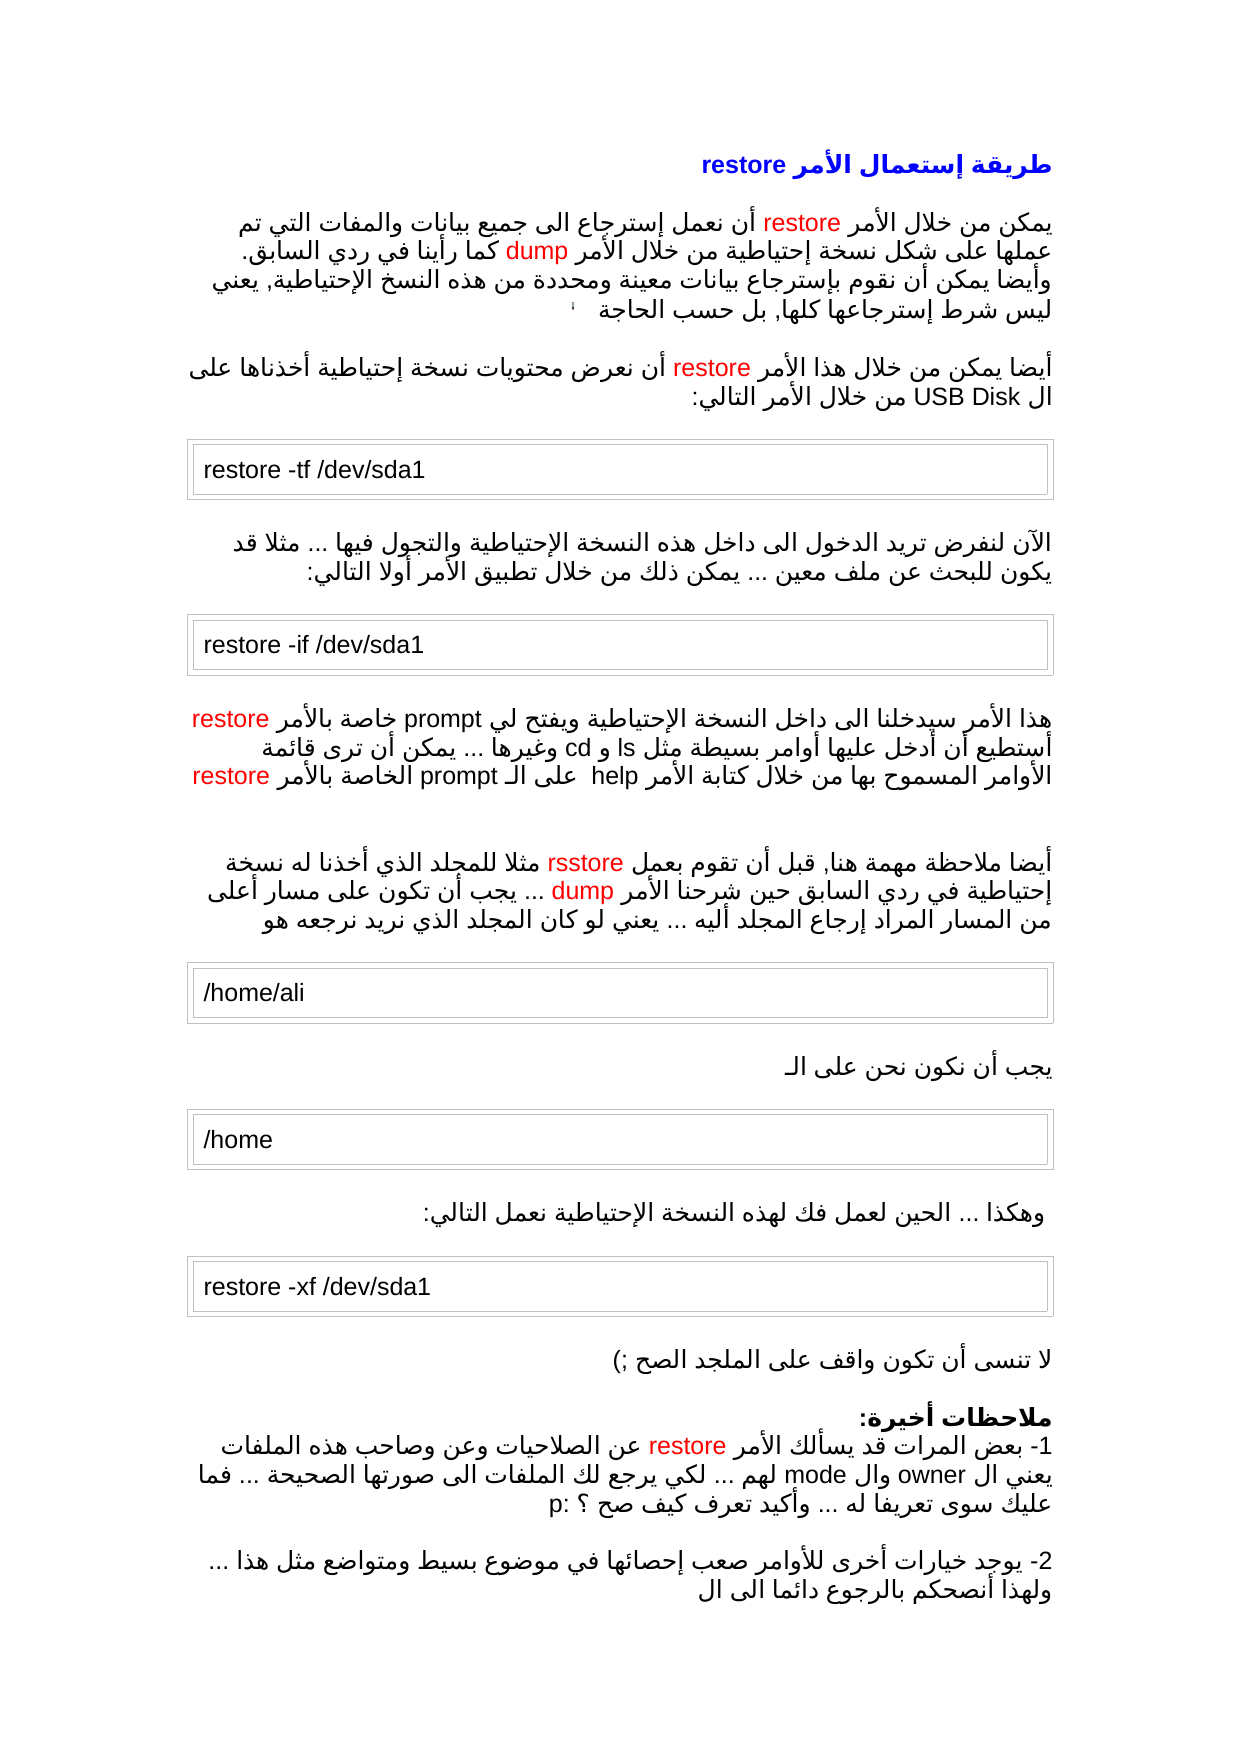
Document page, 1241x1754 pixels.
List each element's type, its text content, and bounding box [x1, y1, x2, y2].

text وهكذا ... الحين لعمل فك لهذه النسخة الإحتياطية نعمل التالي: [187, 1198, 1053, 1227]
text /home/ali [188, 963, 1053, 1023]
text الآن لنفرض تريد الدخول الى داخل هذه النسخة الإحتياطية والتجول فيها ... مثلا قد يكون للبحث عن ملف معين ... يمكن ذلك من خلال تطبيق الأمر أوﻻ التالي: [187, 528, 1053, 586]
text restore -if /dev/sda1 [188, 615, 1053, 675]
text /home [188, 1110, 1053, 1169]
text ﻻ تنسى أن تكون واقف على الملجد الصح ;) ملاحظات أخيرة: 1- بعض المرات قد يسألك الأمر restore عن الصلاحيات وعن وصاحب هذه الملفات يعني ال owner وال mode لهم ... لكي يرجع لك الملفات الى صورتها الصحيحة ... فما عليك سوى تعريفا له ... وأكيد تعرف كيف صح ؟ :p 2- يوجد خيارات أخرى للأوامر صعب إحصائها في موضوع بسيط ومتواضع مثل هذا ... ولهذا أنصحكم بالرجوع دائما الى ال [187, 1345, 1053, 1604]
text يجب أن نكون نحن على الـ [187, 1052, 1053, 1080]
text هذا الأمر سيدخلنا الى داخل النسخة الإحتياطية ويفتح لي prompt خاصة بالأمر restore أستطيع أن أدخل عليها أوامر بسيطة مثل ls و cd وغيرها ... يمكن أن ترى قائمة الأوامر المسموح بها من خلال كتابة الأمر help على الـ prompt الخاصة بالأمر restore أيضا ملاحظة مهمة هنا, قبل أن تقوم بعمل rsstore مثلا للمجلد الذي أخذنا له نسخة إحتياطية في ردي السابق حين شرحنا الأمر dump ... يجب أن تكون على مسار أعلى من المسار المراد إرجاع المجلد أليه ... يعني لو كان المجلد الذي نريد نرجعه هو [187, 704, 1053, 934]
text restore -tf /dev/sda1 [188, 440, 1053, 499]
text طريقة إستعمال الأمر restore يمكن من خلال الأمر restore أن نعمل إسترجاع الى جميع بيانات والمفات التي تم عملها على شكل نسخة إحتياطية من خلال الأمر dump كما رأينا في ردي السابق. وأيضا يمكن أن نقوم بإسترجاع بيانات معينة ومحددة من هذه النسخ الإحتياطية, يعني ليس شرط إسترجاعها كلها, بل حسب الحاجة أيضا يمكن من خلال هذا الأمر restore أن نعرض محتويات نسخة إحتياطية أخذناها على ال USB Disk من خلال الأمر التالي: [187, 150, 1053, 410]
text restore -xf /dev/sda1 [188, 1257, 1053, 1316]
